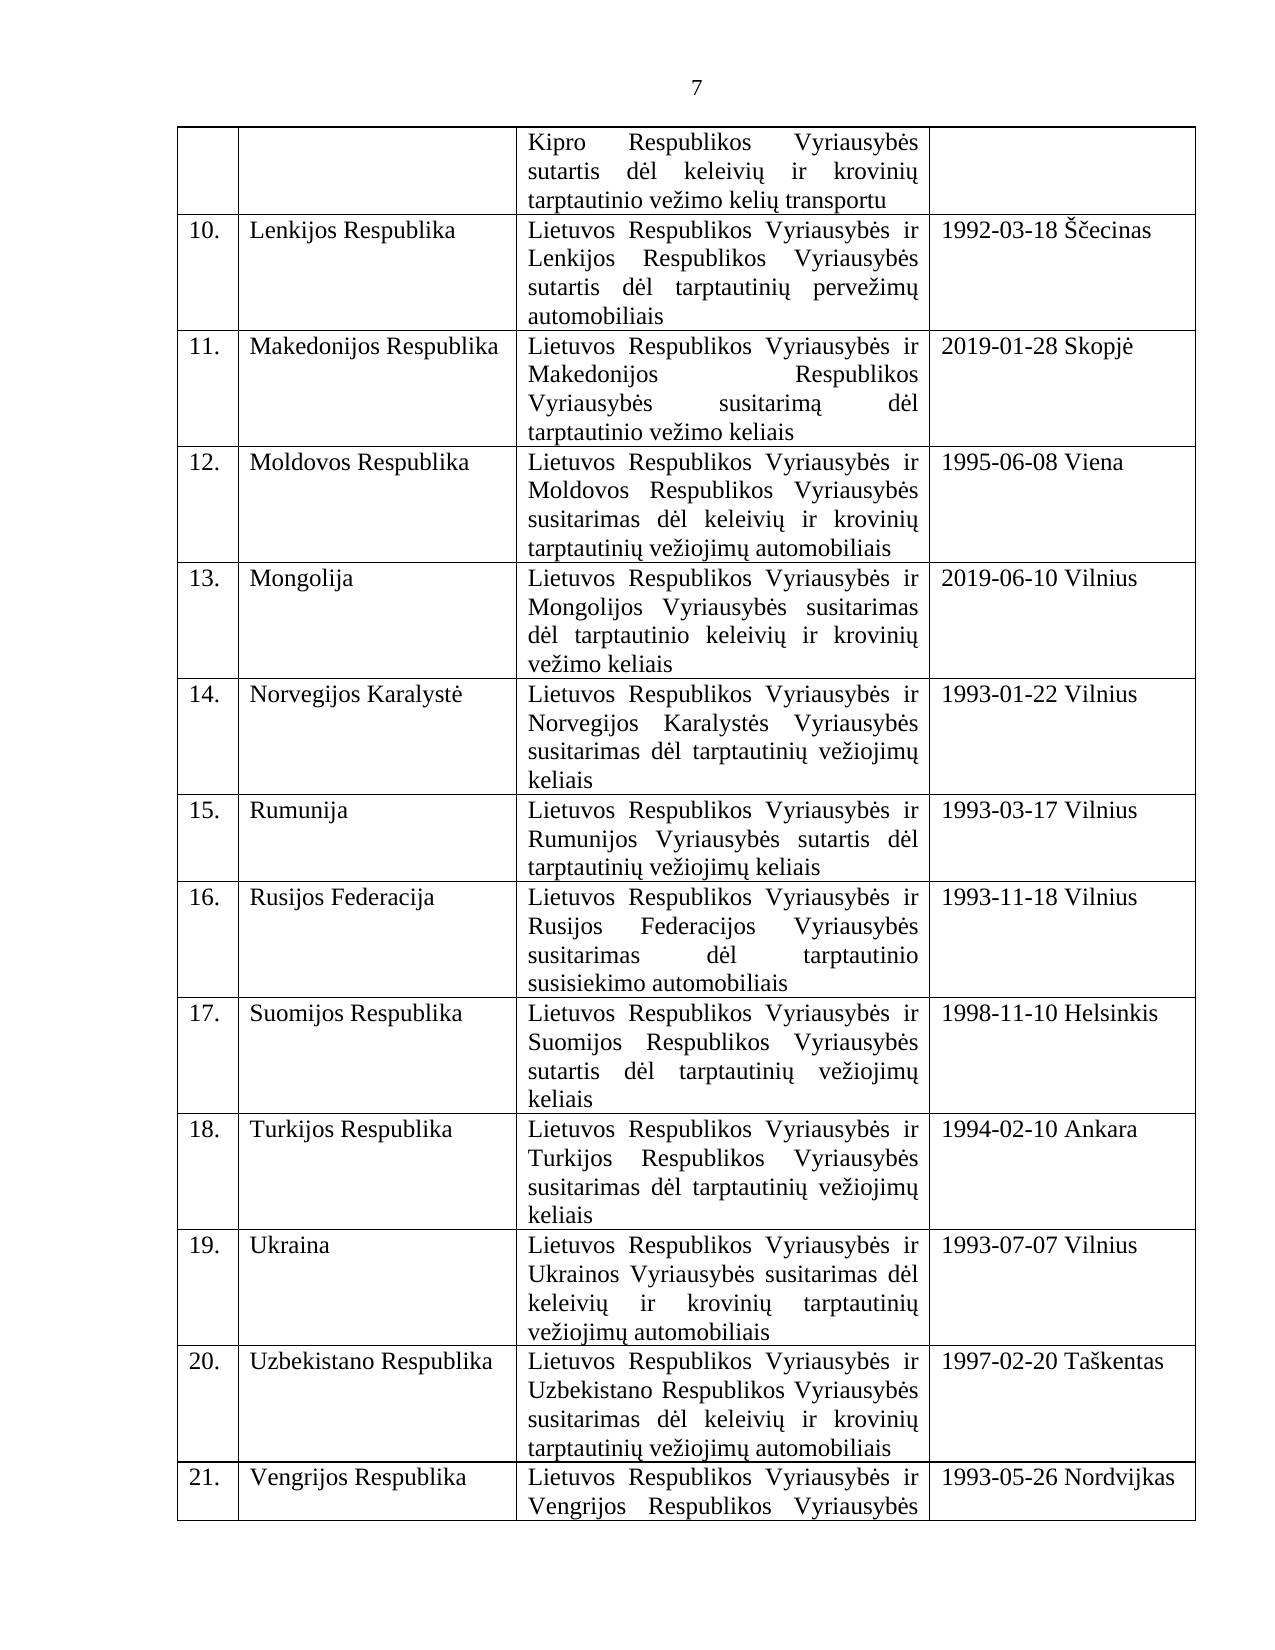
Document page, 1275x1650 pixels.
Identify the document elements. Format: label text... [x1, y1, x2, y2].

table_cell 15. [178, 795, 238, 881]
table_cell 16. [178, 882, 238, 997]
table_cell Lietuvos Respublikos Vyriausybės ir Mongolijos Vyriausybės susitarimas dėl tarptautinio keleivių ir krovinių vežimo keliais [517, 563, 929, 678]
table_cell Lietuvos Respublikos Vyriausybės ir Turkijos Respublikos Vyriausybės susitarimas dėl tarptautinių vežiojimų keliais [517, 1114, 929, 1229]
table_cell 17. [178, 998, 238, 1113]
table_cell Turkijos Respublika [239, 1114, 516, 1229]
table_cell 1994-02-10 Ankara [930, 1114, 1195, 1229]
table_cell 12. [178, 447, 238, 562]
table_cell 14. [178, 679, 238, 794]
table_cell Lietuvos Respublikos Vyriausybės ir Ukrainos Vyriausybės susitarimas dėl keleivių ir krovinių tarptautinių vežiojimų automobiliais [517, 1230, 929, 1345]
table_cell [239, 128, 516, 214]
table_cell 1995-06-08 Viena [930, 447, 1195, 562]
table_cell 1993-05-26 Nordvijkas [930, 1463, 1195, 1520]
table_cell Lietuvos Respublikos Vyriausybės ir Uzbekistano Respublikos Vyriausybės susitarimas dėl keleivių ir krovinių tarptautinių vežiojimų automobiliais [517, 1346, 929, 1461]
table_cell 20. [178, 1346, 238, 1461]
table_cell Lietuvos Respublikos Vyriausybės ir Vengrijos Respublikos Vyriausybės [517, 1463, 929, 1520]
table_cell 1998-11-10 Helsinkis [930, 998, 1195, 1113]
table_cell Suomijos Respublika [239, 998, 516, 1113]
table_cell Lenkijos Respublika [239, 215, 516, 330]
table_cell [178, 128, 238, 214]
table_cell Lietuvos Respublikos Vyriausybės ir Makedonijos Respublikos Vyriausybės susitarimą dėl tarptautinio vežimo keliais [517, 331, 929, 446]
table_cell 18. [178, 1114, 238, 1229]
table_cell 2019-06-10 Vilnius [930, 563, 1195, 678]
table_cell Lietuvos Respublikos Vyriausybės ir Suomijos Respublikos Vyriausybės sutartis dėl tarptautinių vežiojimų keliais [517, 998, 929, 1113]
table_cell Norvegijos Karalystė [239, 679, 516, 794]
table_cell Ukraina [239, 1230, 516, 1345]
table_cell Lietuvos Respublikos Vyriausybės ir Rumunijos Vyriausybės sutartis dėl tarptautinių vežiojimų keliais [517, 795, 929, 881]
table_cell 2019-01-28 Skopjė [930, 331, 1195, 446]
table_cell Lietuvos Respublikos Vyriausybės ir Rusijos Federacijos Vyriausybės susitarimas dėl tarptautinio susisiekimo automobiliais [517, 882, 929, 997]
table_cell 21. [178, 1463, 238, 1520]
table_cell 10. [178, 215, 238, 330]
table_cell Moldovos Respublika [239, 447, 516, 562]
table_cell Rusijos Federacija [239, 882, 516, 997]
table_cell Mongolija [239, 563, 516, 678]
table_cell 19. [178, 1230, 238, 1345]
table_cell [930, 128, 1195, 214]
table_cell 1993-07-07 Vilnius [930, 1230, 1195, 1345]
table_cell 13. [178, 563, 238, 678]
table_cell 1993-03-17 Vilnius [930, 795, 1195, 881]
table_cell Vengrijos Respublika [239, 1463, 516, 1520]
table_cell 11. [178, 331, 238, 446]
table_cell Kipro Respublikos Vyriausybės sutartis dėl keleivių ir krovinių tarptautinio vežimo kelių transportu [517, 128, 929, 214]
table_cell Makedonijos Respublika [239, 331, 516, 446]
table_cell 1993-01-22 Vilnius [930, 679, 1195, 794]
table_cell 1992-03-18 Ščecinas [930, 215, 1195, 330]
table_cell Lietuvos Respublikos Vyriausybės ir Norvegijos Karalystės Vyriausybės susitarimas dėl tarptautinių vežiojimų keliais [517, 679, 929, 794]
table_cell Uzbekistano Respublika [239, 1346, 516, 1461]
table_cell 1993-11-18 Vilnius [930, 882, 1195, 997]
table_cell Rumunija [239, 795, 516, 881]
table_cell Lietuvos Respublikos Vyriausybės ir Lenkijos Respublikos Vyriausybės sutartis dėl tarptautinių pervežimų automobiliais [517, 215, 929, 330]
table_cell Lietuvos Respublikos Vyriausybės ir Moldovos Respublikos Vyriausybės susitarimas dėl keleivių ir krovinių tarptautinių vežiojimų automobiliais [517, 447, 929, 562]
table_cell 1997-02-20 Taškentas [930, 1346, 1195, 1461]
